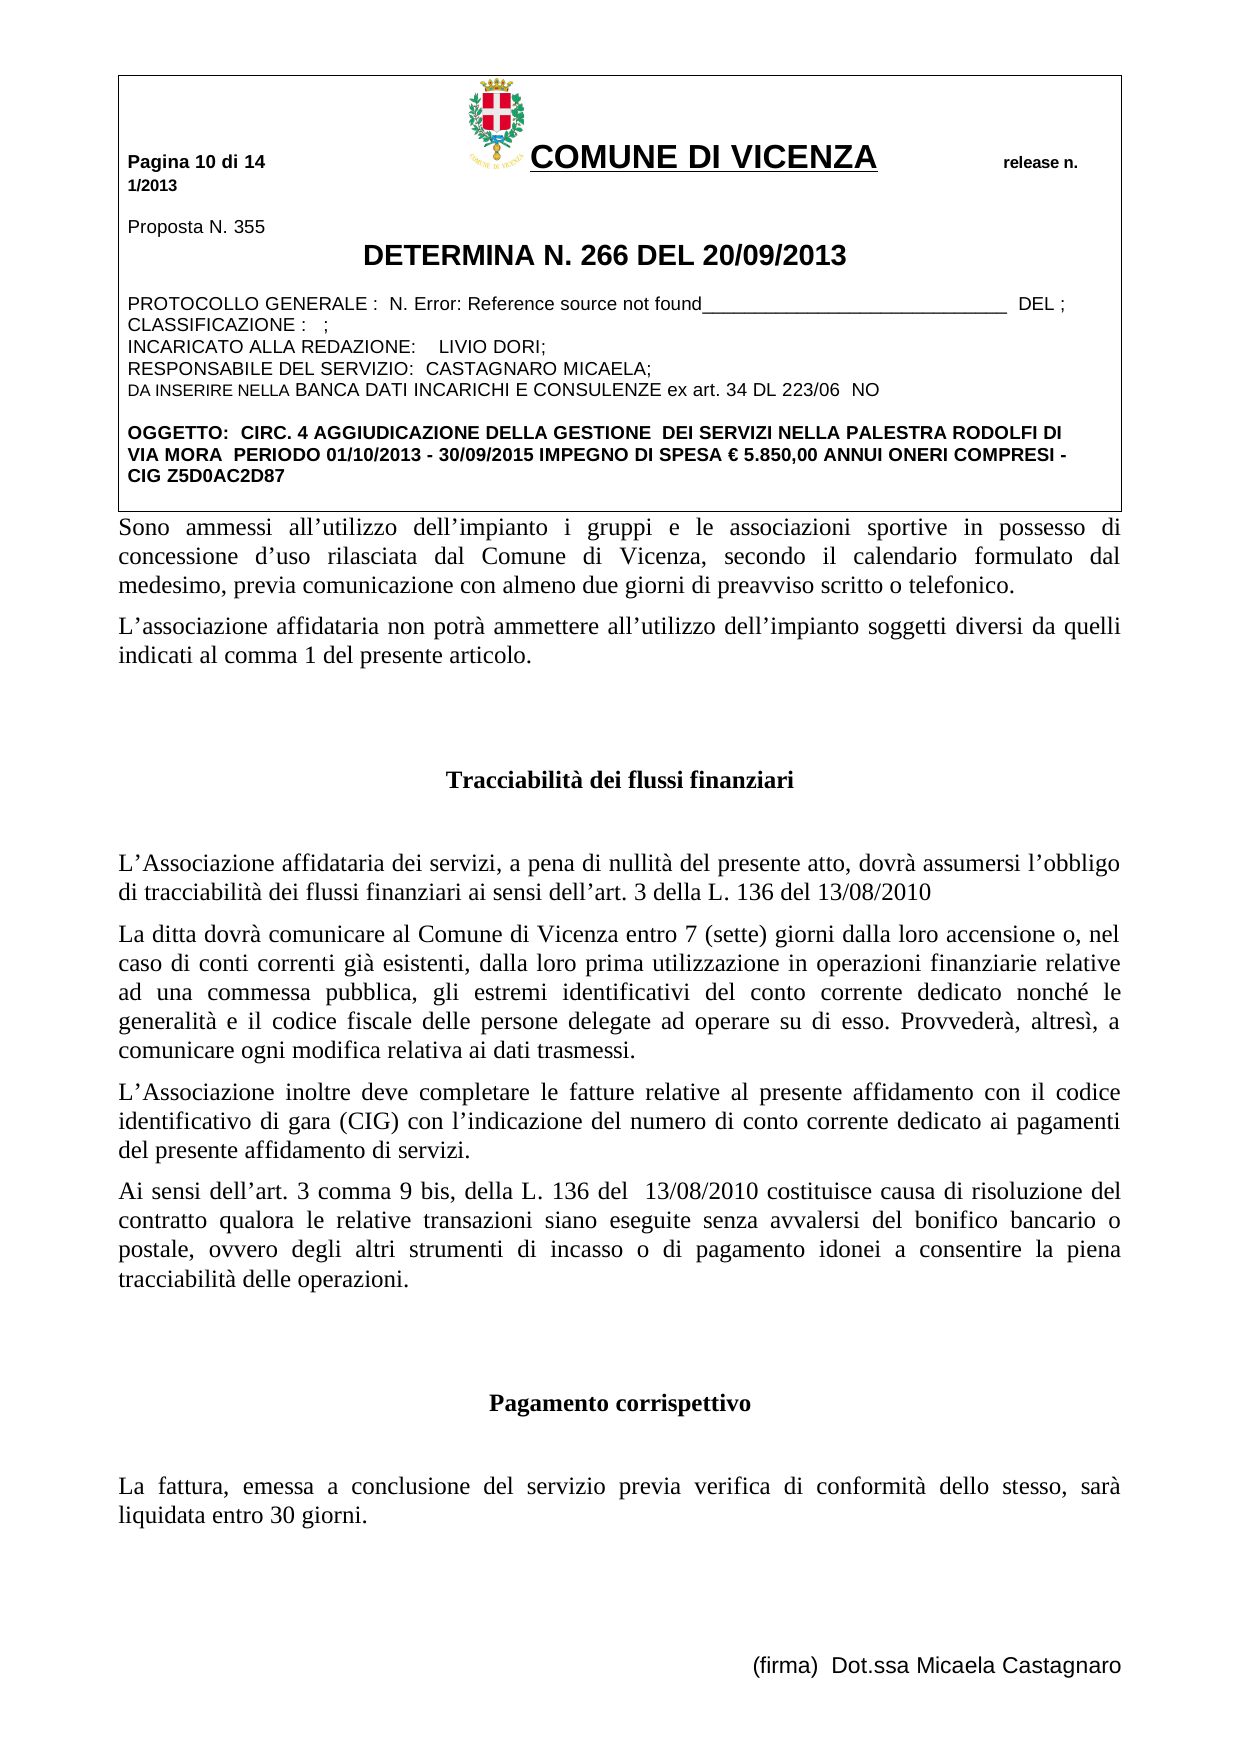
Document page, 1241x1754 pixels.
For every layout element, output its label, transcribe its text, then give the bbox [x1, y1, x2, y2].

text Tracciabilità dei flussi finanziari [118, 765, 1122, 794]
text L’associazione affidataria non potrà ammettere all’utilizzo dell’impianto soggetti diversi da quelli indicati al comma 1 del presente articolo. [118, 611, 1122, 669]
text Ai sensi dell’art. 3 comma 9 bis, della L. 136 del 13/08/2010 costituisce causa di risoluzione del contratto qualora le relative transazioni siano eseguite senza avvalersi del bonifico bancario o postale, ovvero degli altri strumenti di incasso o di pagamento idonei a consentire la piena tracciabilità delle operazioni. [118, 1176, 1122, 1292]
text L’Associazione inoltre deve completare le fatture relative al presente affidamento con il codice identificativo di gara (CIG) con l’indicazione del numero di conto corrente dedicato ai pagamenti del presente affidamento di servizi. [118, 1077, 1122, 1164]
picture [468, 78, 525, 169]
text Pagamento corrispettivo [118, 1388, 1122, 1417]
text La fattura, emessa a conclusione del servizio previa verifica di conformità dello stesso, sarà liquidata entro 30 giorni. [118, 1471, 1122, 1529]
text L’Associazione affidataria dei servizi, a pena di nullità del presente atto, dovrà assumersi l’obbligo di tracciabilità dei flussi finanziari ai sensi dell’art. 3 della L. 136 del 13/08/2010 [118, 848, 1122, 906]
text Sono ammessi all’utilizzo dell’impianto i gruppi e le associazioni sportive in possesso di concessione d’uso rilasciata dal Comune di Vicenza, secondo il calendario formulato dal medesimo, previa comunicazione con almeno due giorni di preavviso scritto o telefonico. [118, 512, 1122, 599]
text La ditta dovrà comunicare al Comune di Vicenza entro 7 (sette) giorni dalla loro accensione o, nel caso di conti correnti già esistenti, dalla loro prima utilizzazione in operazioni finanziarie relative ad una commessa pubblica, gli estremi identificativi del conto corrente dedicato nonché le generalità e il codice fiscale delle persone delegate ad operare su di esso. Provvederà, altresì, a comunicare ogni modifica relativa ai dati trasmessi. [118, 919, 1122, 1064]
